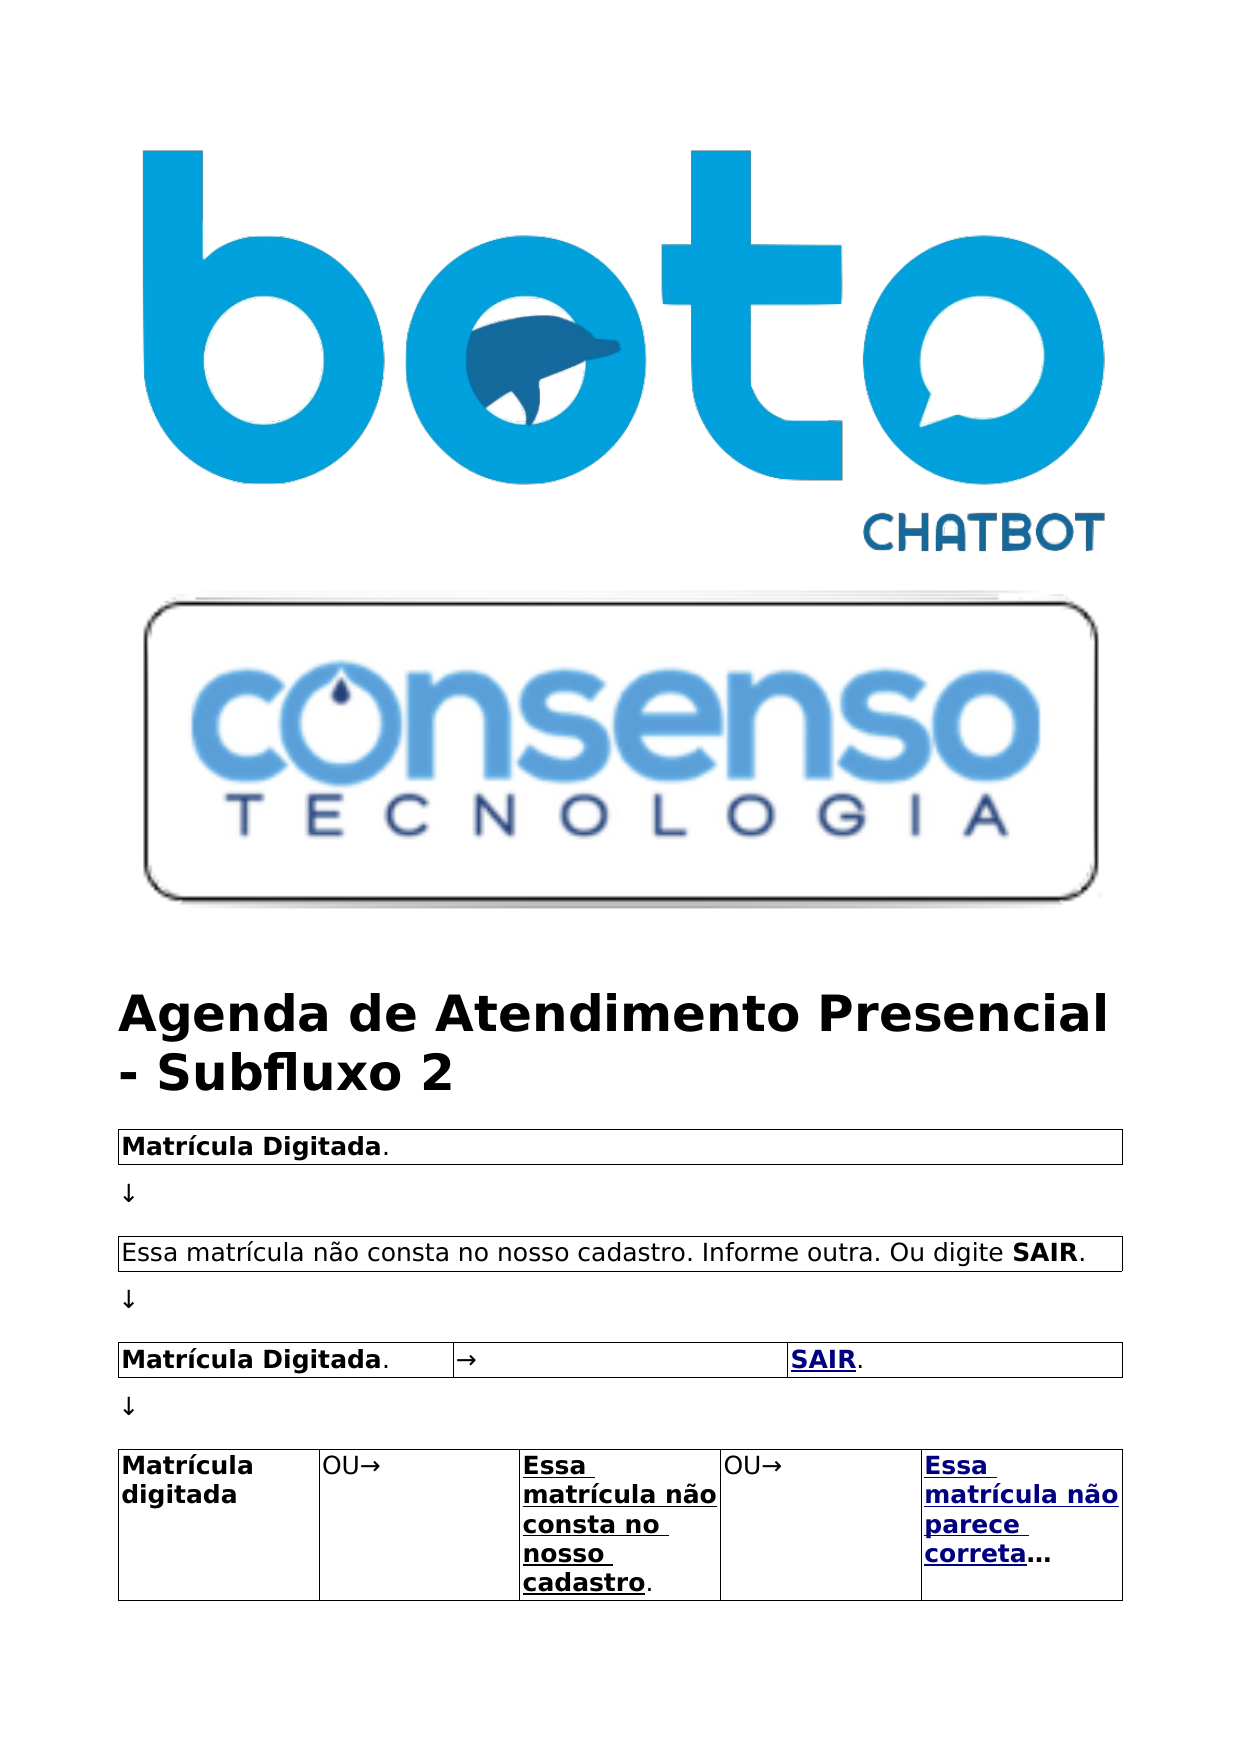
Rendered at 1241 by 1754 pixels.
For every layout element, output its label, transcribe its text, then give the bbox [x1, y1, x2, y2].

table_header Essa matrícula não consta no nosso cadastro. Informe outra. Ou digite SAIR. [119, 1237, 1122, 1271]
table_header Matrícula Digitada. [119, 1343, 453, 1377]
table_header → [454, 1343, 787, 1377]
table_header OU→ [320, 1450, 519, 1600]
table_header SAIR. [788, 1343, 1122, 1377]
picture [118, 118, 1123, 575]
subtitle Agenda de Atendimento Presencial - Subfluxo 2 [118, 985, 1122, 1102]
text ↓ [118, 1179, 1122, 1208]
text ↓ [118, 1392, 1122, 1421]
picture [118, 586, 1123, 936]
table_header Matrícula Digitada. [119, 1130, 1122, 1164]
table_header Essa matrícula não consta no nosso cadastro. [520, 1450, 720, 1600]
table_header Essa matrícula não parece correta… [922, 1450, 1122, 1600]
table_header Matrícula digitada [119, 1450, 319, 1600]
table_header OU→ [721, 1450, 921, 1600]
text ↓ [118, 1286, 1122, 1315]
